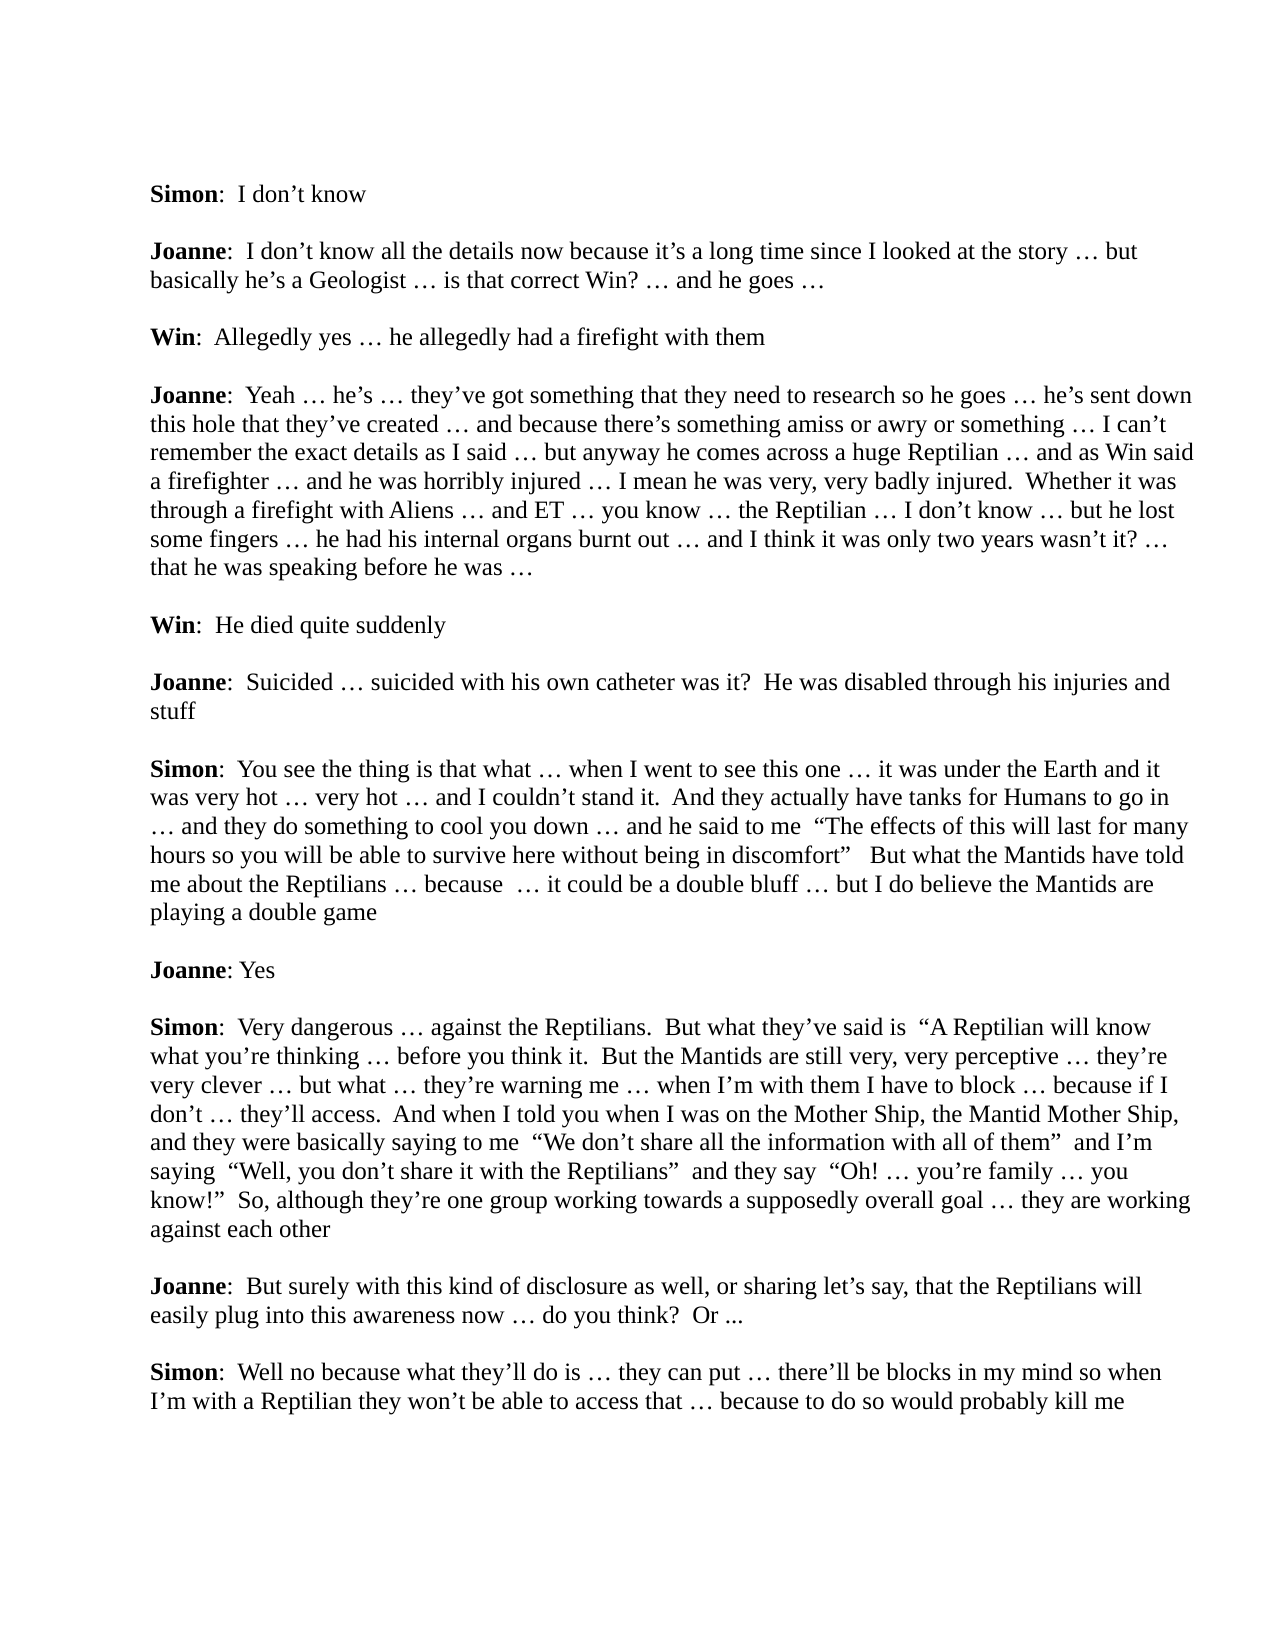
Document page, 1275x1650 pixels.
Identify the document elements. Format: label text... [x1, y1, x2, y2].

text Joanne: But surely with this kind of disclosure as well, or sharing let’s say, that the Reptilians will easily plug into this awareness now … do you think? Or ... [150, 1271, 1200, 1329]
text Joanne: Suicided … suicided with his own catheter was it? He was disabled through his injuries and stuff [150, 667, 1200, 725]
text Simon: You see the thing is that what … when I went to see this one … it was under the Earth and it was very hot … very hot … and I couldn’t stand it. And they actually have tanks for Humans to go in … and they do something to cool you down … and he said to me “The effects of this will last for many hours so you will be able to survive here without being in discomfort” But what the Mantids have told me about the Reptilians … because … it could be a double bluff … but I do believe the Mantids are playing a double game [150, 754, 1200, 926]
text Joanne: Yeah … he’s … they’ve got something that they need to research so he goes … he’s sent down this hole that they’ve created … and because there’s something amiss or awry or something … I can’t remember the exact details as I said … but anyway he comes across a huge Reptilian … and as Win said a firefighter … and he was horribly injured … I mean he was very, very badly injured. Whether it was through a firefight with Aliens … and ET … you know … the Reptilian … I don’t know … but he lost some fingers … he had his internal organs burnt out … and I think it was only two years wasn’t it? … that he was speaking before he was … [150, 380, 1200, 581]
text Simon: Well no because what they’ll do is … they can put … there’ll be blocks in my mind so when I’m with a Reptilian they won’t be able to access that … because to do so would probably kill me [150, 1357, 1200, 1415]
text Win: Allegedly yes … he allegedly had a firefight with them [150, 322, 1200, 351]
text Joanne: I don’t know all the details now because it’s a long time since I looked at the story … but basically he’s a Geologist … is that correct Win? … and he goes … [150, 236, 1200, 294]
text Win: He died quite suddenly [150, 610, 1200, 639]
text Simon: I don’t know [150, 179, 1200, 207]
text Joanne: Yes [150, 955, 1200, 984]
text Simon: Very dangerous … against the Reptilians. But what they’ve said is “A Reptilian will know what you’re thinking … before you think it. But the Mantids are still very, very perceptive … they’re very clever … but what … they’re warning me … when I’m with them I have to block … because if I don’t … they’ll access. And when I told you when I was on the Mother Ship, the Mantid Mother Ship, and they were basically saying to me “We don’t share all the information with all of them” and I’m saying “Well, you don’t share it with the Reptilians” and they say “Oh! … you’re family … you know!” So, although they’re one group working towards a supposedly overall goal … they are working against each other [150, 1012, 1200, 1242]
